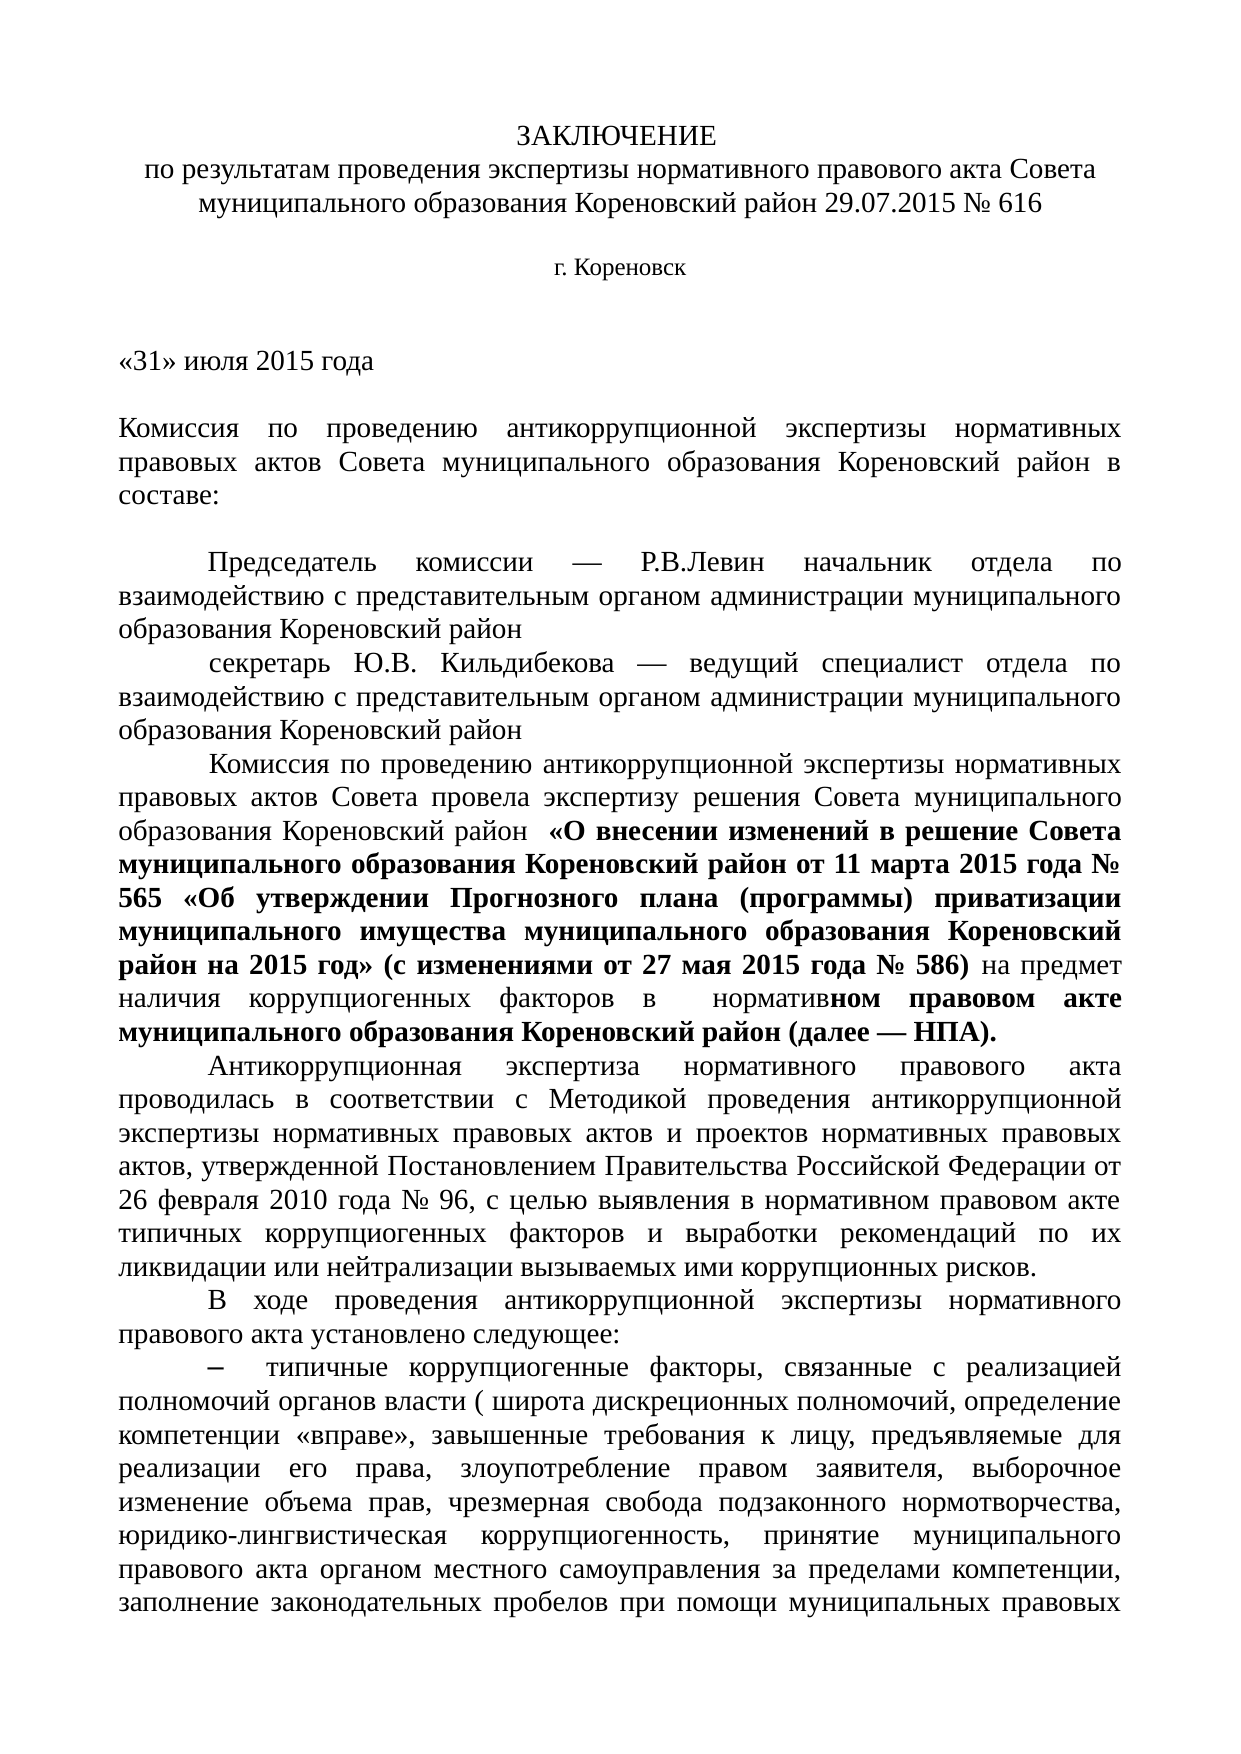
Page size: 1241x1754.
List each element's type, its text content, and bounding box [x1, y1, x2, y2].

text по результатам проведения экспертизы нормативного правового акта Совета муниципального образования Кореновский район 29.07.2015 № 616 [118, 152, 1122, 219]
text Комиссия по проведению антикоррупционной экспертизы нормативных правовых актов Совета провела экспертизу решения Совета муниципального образования Кореновский район «О внесении изменений в решение Совета муниципального образования Кореновский район от 11 марта 2015 года № 565 «Об утверждении Прогнозного плана (программы) приватизации муниципального имущества муниципального образования Кореновский район на 2015 год» (с изменениями от 27 мая 2015 года № 586) на предмет наличия коррупциогенных факторов в нормативном правовом акте муниципального образования Кореновский район (далее — НПА). [118, 746, 1122, 1048]
text Председатель комиссии — Р.В.Левин начальник отдела по взаимодействию с представительным органом администрации муниципального образования Кореновский район [118, 544, 1122, 645]
text секретарь Ю.В. Кильдибекова — ведущий специалист отдела по взаимодействию с представительным органом администрации муниципального образования Кореновский район [118, 645, 1122, 746]
list типичные коррупциогенные факторы, связанные с реализацией полномочий органов власти ( широта дискреционных полномочий, определение компетенции «вправе», завышенные требования к лицу, предъявляемые для реализации его права, злоупотребление правом заявителя, выборочное изменение объема прав, чрезмерная свобода подзаконного нормотворчества, юридико-лингвистическая коррупциогенность, принятие муниципального правового акта органом местного самоуправления за пределами компетенции, заполнение законодательных пробелов при помощи муниципальных правовых [118, 1349, 1122, 1618]
text В ходе проведения антикоррупционной экспертизы нормативного правового акта установлено следующее: [118, 1282, 1122, 1349]
text Комиссия по проведению антикоррупционной экспертизы нормативных правовых актов Совета муниципального образования Кореновский район в составе: [118, 410, 1122, 511]
text г. Кореновск [118, 252, 1122, 281]
text «31» июля 2015 года [118, 343, 1122, 377]
text Антикоррупционная экспертиза нормативного правового акта проводилась в соответствии с Методикой проведения антикоррупционной экспертизы нормативных правовых актов и проектов нормативных правовых актов, утвержденной Постановлением Правительства Российской Федерации от 26 февраля 2010 года № 96, с целью выявления в нормативном правовом акте типичных коррупциогенных факторов и выработки рекомендаций по их ликвидации или нейтрализации вызываемых ими коррупционных рисков. [118, 1048, 1122, 1282]
text ЗАКЛЮЧЕНИЕ [118, 118, 1122, 152]
